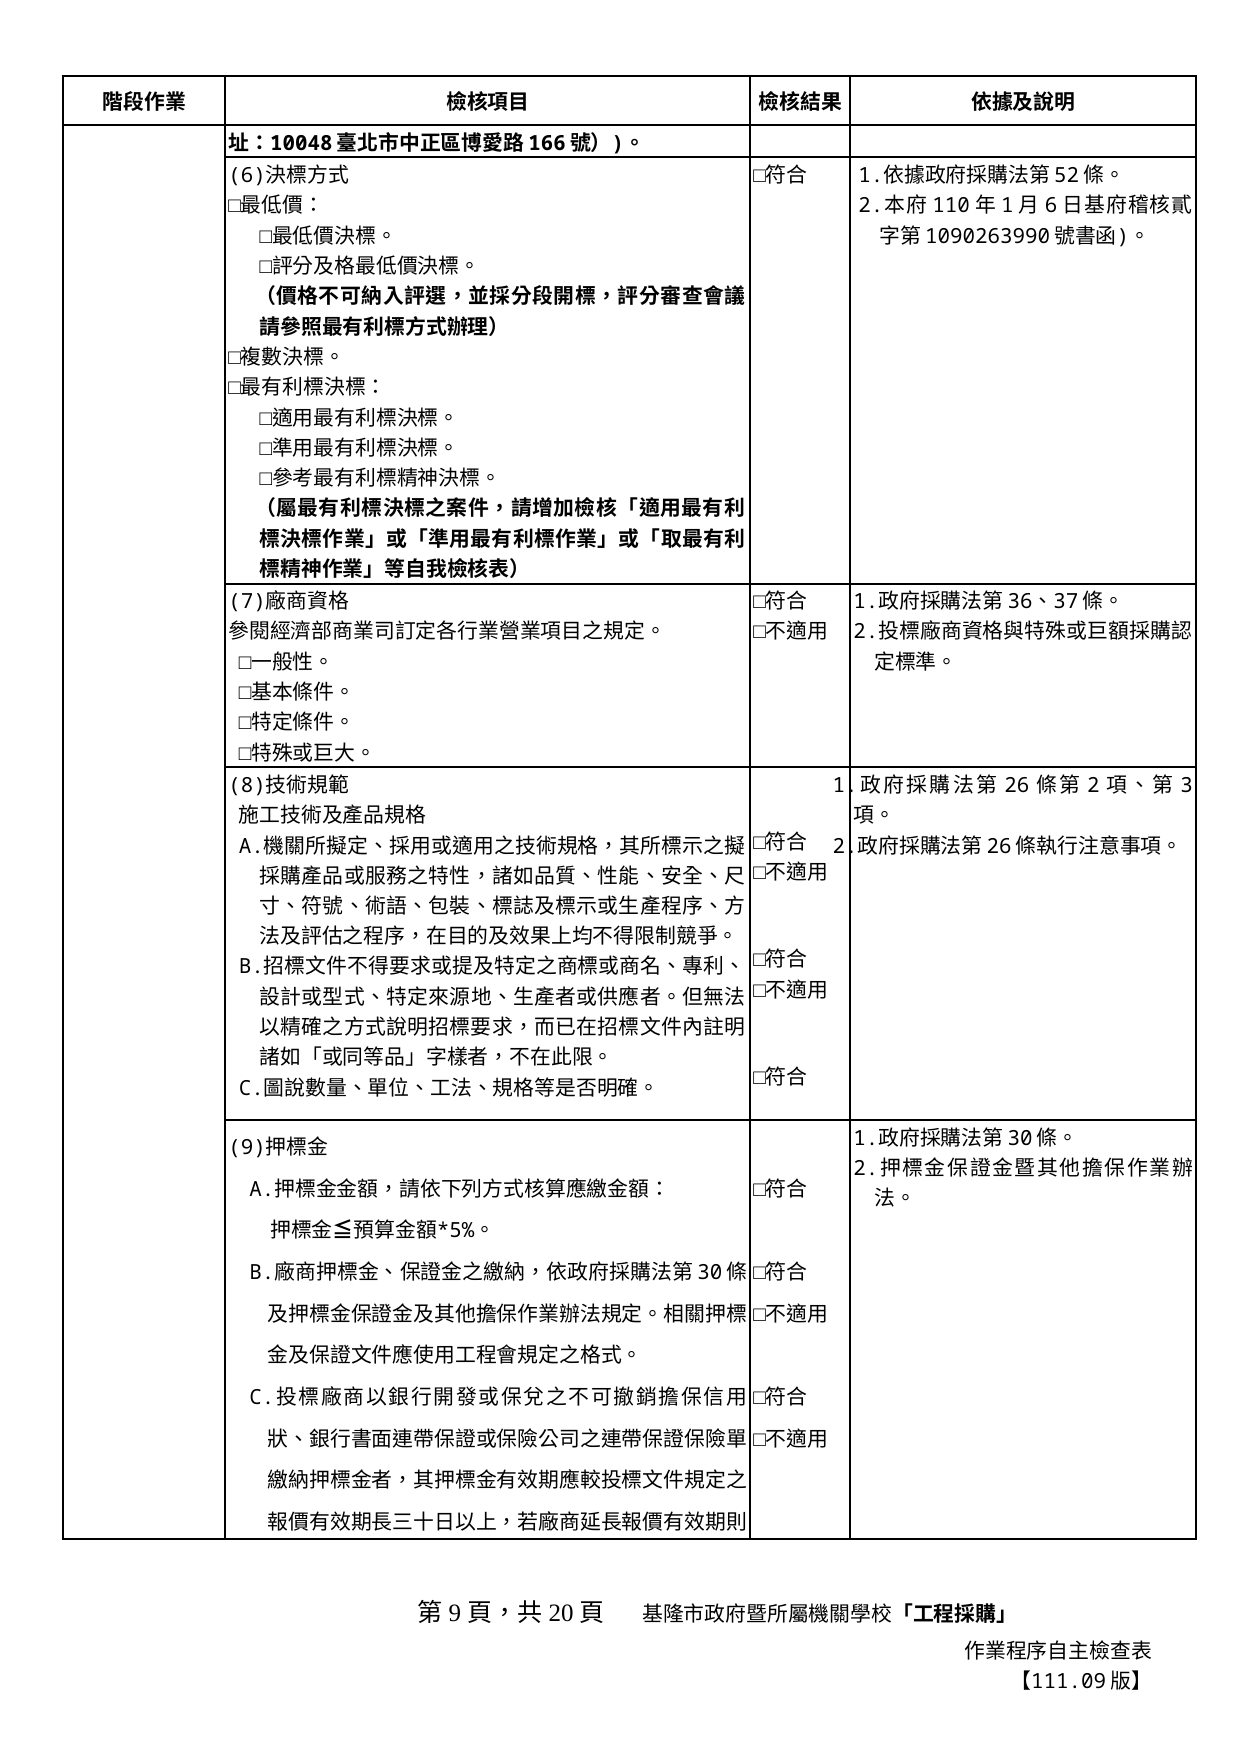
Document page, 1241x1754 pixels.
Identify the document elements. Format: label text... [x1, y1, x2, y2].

table_cell □符合 [751, 158, 849, 582]
table_cell 1.依據政府採購法第52條。 2.本府110年1月6日基府稽核貳字第1090263990號書函)。 [851, 158, 1195, 582]
table_header 檢核結果 [751, 77, 849, 124]
table_cell [64, 126, 224, 1538]
table_cell 址：10048臺北市中正區博愛路166號）)。 [226, 126, 749, 156]
table_cell □符合 □不適用 [751, 585, 849, 766]
table_cell [751, 126, 849, 156]
table_cell (6)決標方式 □最低價： □最低價決標。 □評分及格最低價決標。 （價格不可納入評選，並採分段開標，評分審查會議請參照最有利標方式辦理） □複數決標。 □最有利標決標： □適用最有利標決標。 □準用最有利標決標。 □參考最有利標精神決標。 （屬最有利標決標之案件，請增加檢核「適用最有利標決標作業」或「準用最有利標作業」或「取最有利標精神作業」等自我檢核表） [226, 158, 749, 582]
table_cell (9)押標金 A.押標金金額，請依下列方式核算應繳金額： 押標金≦預算金額*5%。 B.廠商押標金、保證金之繳納，依政府採購法第30條及押標金保證金及其他擔保作業辦法規定。相關押標金及保證文件應使用工程會規定之格式。 C.投標廠商以銀行開發或保兌之不可撤銷擔保信用狀、銀行書面連帶保證或保險公司之連帶保證保險單繳納押標金者，其押標金有效期應較投標文件規定之報價有效期長三十日以上，若廠商延長報價有效期則 [226, 1121, 749, 1538]
table_cell 1.政府採購法第26條第2項、第3項。 2.政府採購法第26條執行注意事項。 [851, 768, 1195, 1119]
table_cell [851, 126, 1195, 156]
table_cell 1.政府採購法第30條。 2.押標金保證金暨其他擔保作業辦法。 [851, 1121, 1195, 1538]
table_header 階段作業 [64, 77, 224, 124]
table_cell □符合 □符合 □不適用 □符合 □不適用 [751, 1121, 849, 1538]
table_header 依據及說明 [851, 77, 1195, 124]
table_cell 1.政府採購法第36、37條。 2.投標廠商資格與特殊或巨額採購認定標準。 [851, 585, 1195, 766]
table_cell (8)技術規範 施工技術及產品規格 A.機關所擬定、採用或適用之技術規格，其所標示之擬採購產品或服務之特性，諸如品質、性能、安全、尺寸、符號、術語、包裝、標誌及標示或生產程序、方法及評估之程序，在目的及效果上均不得限制競爭。 B.招標文件不得要求或提及特定之商標或商名、專利、設計或型式、特定來源地、生產者或供應者。但無法以精確之方式說明招標要求，而已在招標文件內註明諸如「或同等品」字樣者，不在此限。 C.圖說數量、單位、工法、規格等是否明確。 [226, 768, 749, 1119]
table_cell (7)廠商資格 參閱經濟部商業司訂定各行業營業項目之規定。 □一般性。 □基本條件。 □特定條件。 □特殊或巨大。 [226, 585, 749, 766]
table_header 檢核項目 [226, 77, 749, 124]
table_cell □符合 □不適用 □符合 □不適用 □符合 [751, 768, 849, 1119]
